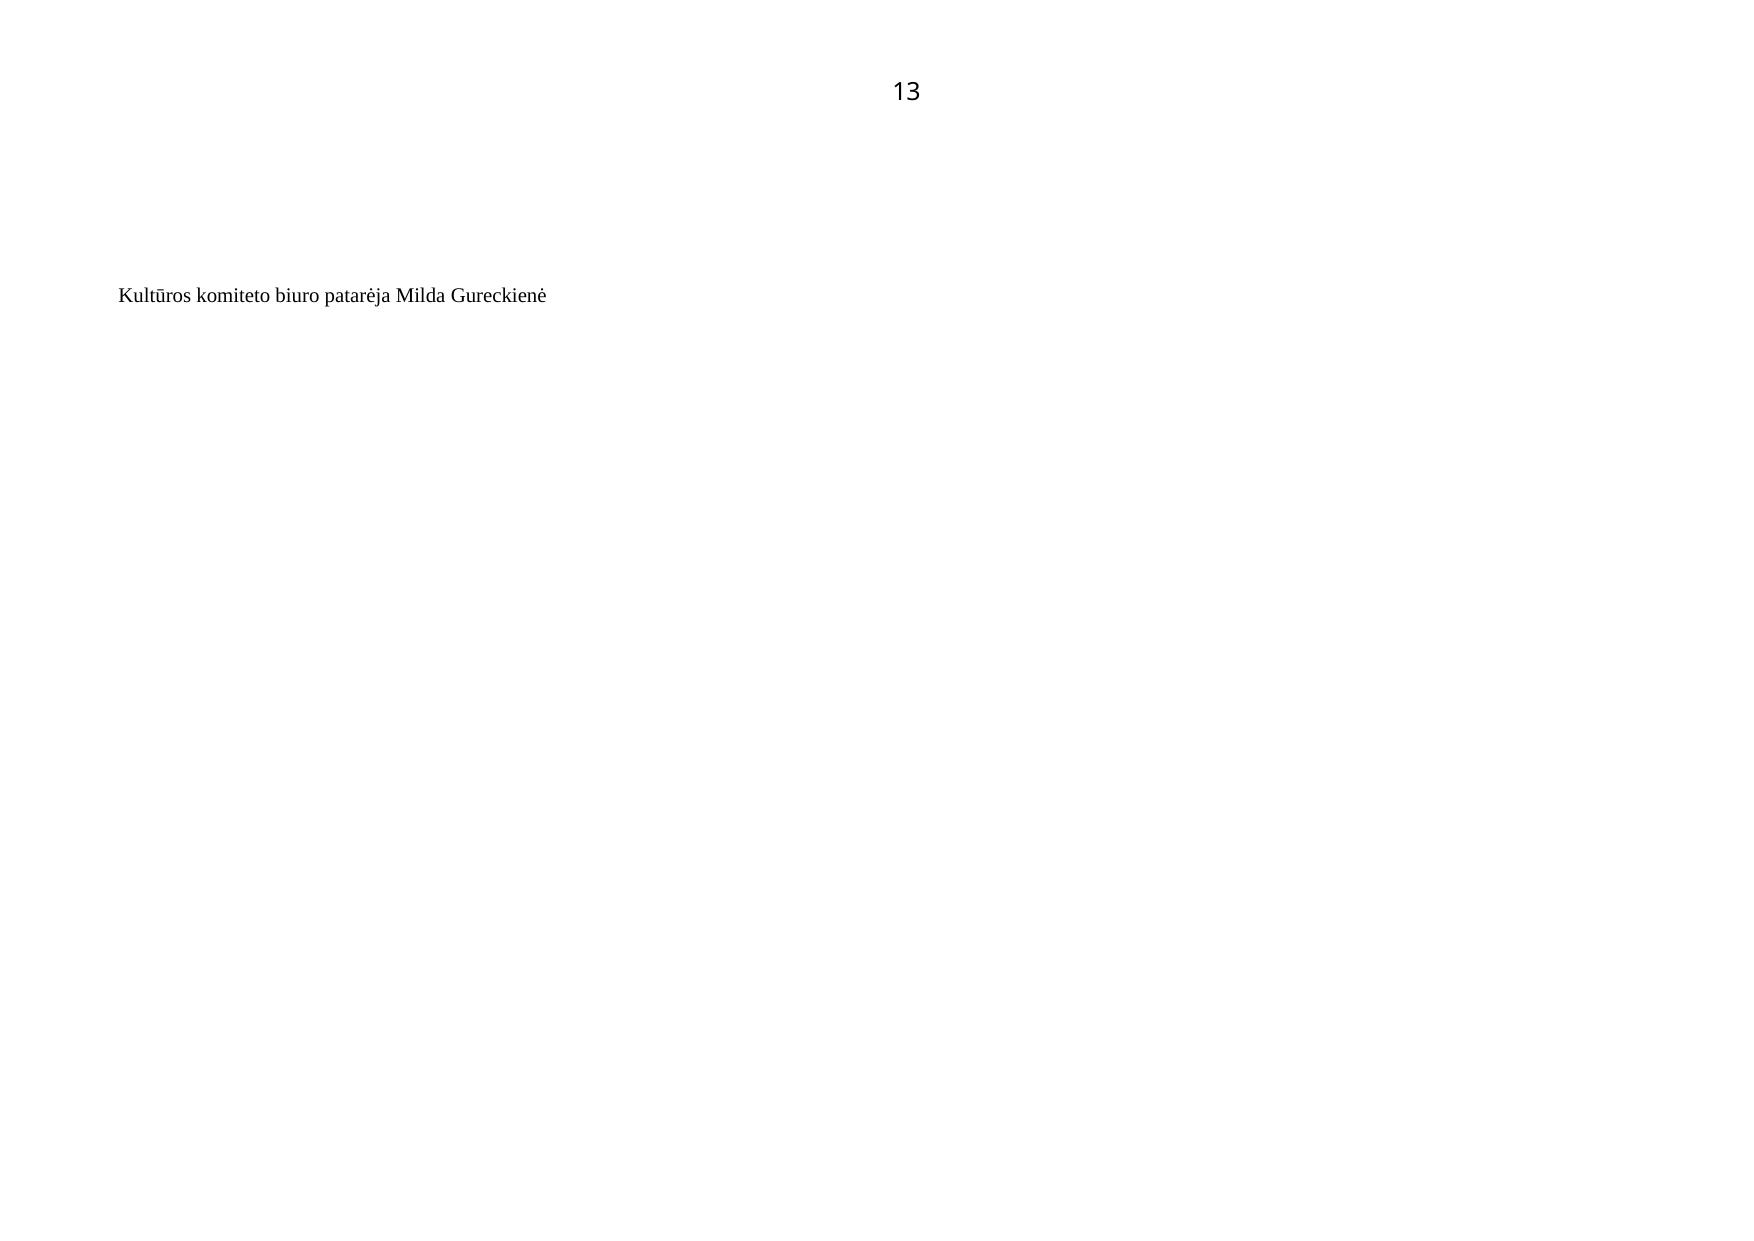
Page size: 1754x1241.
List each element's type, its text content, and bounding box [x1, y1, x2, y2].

text Kultūros komiteto biuro patarėja Milda Gureckienė [118, 283, 1695, 307]
